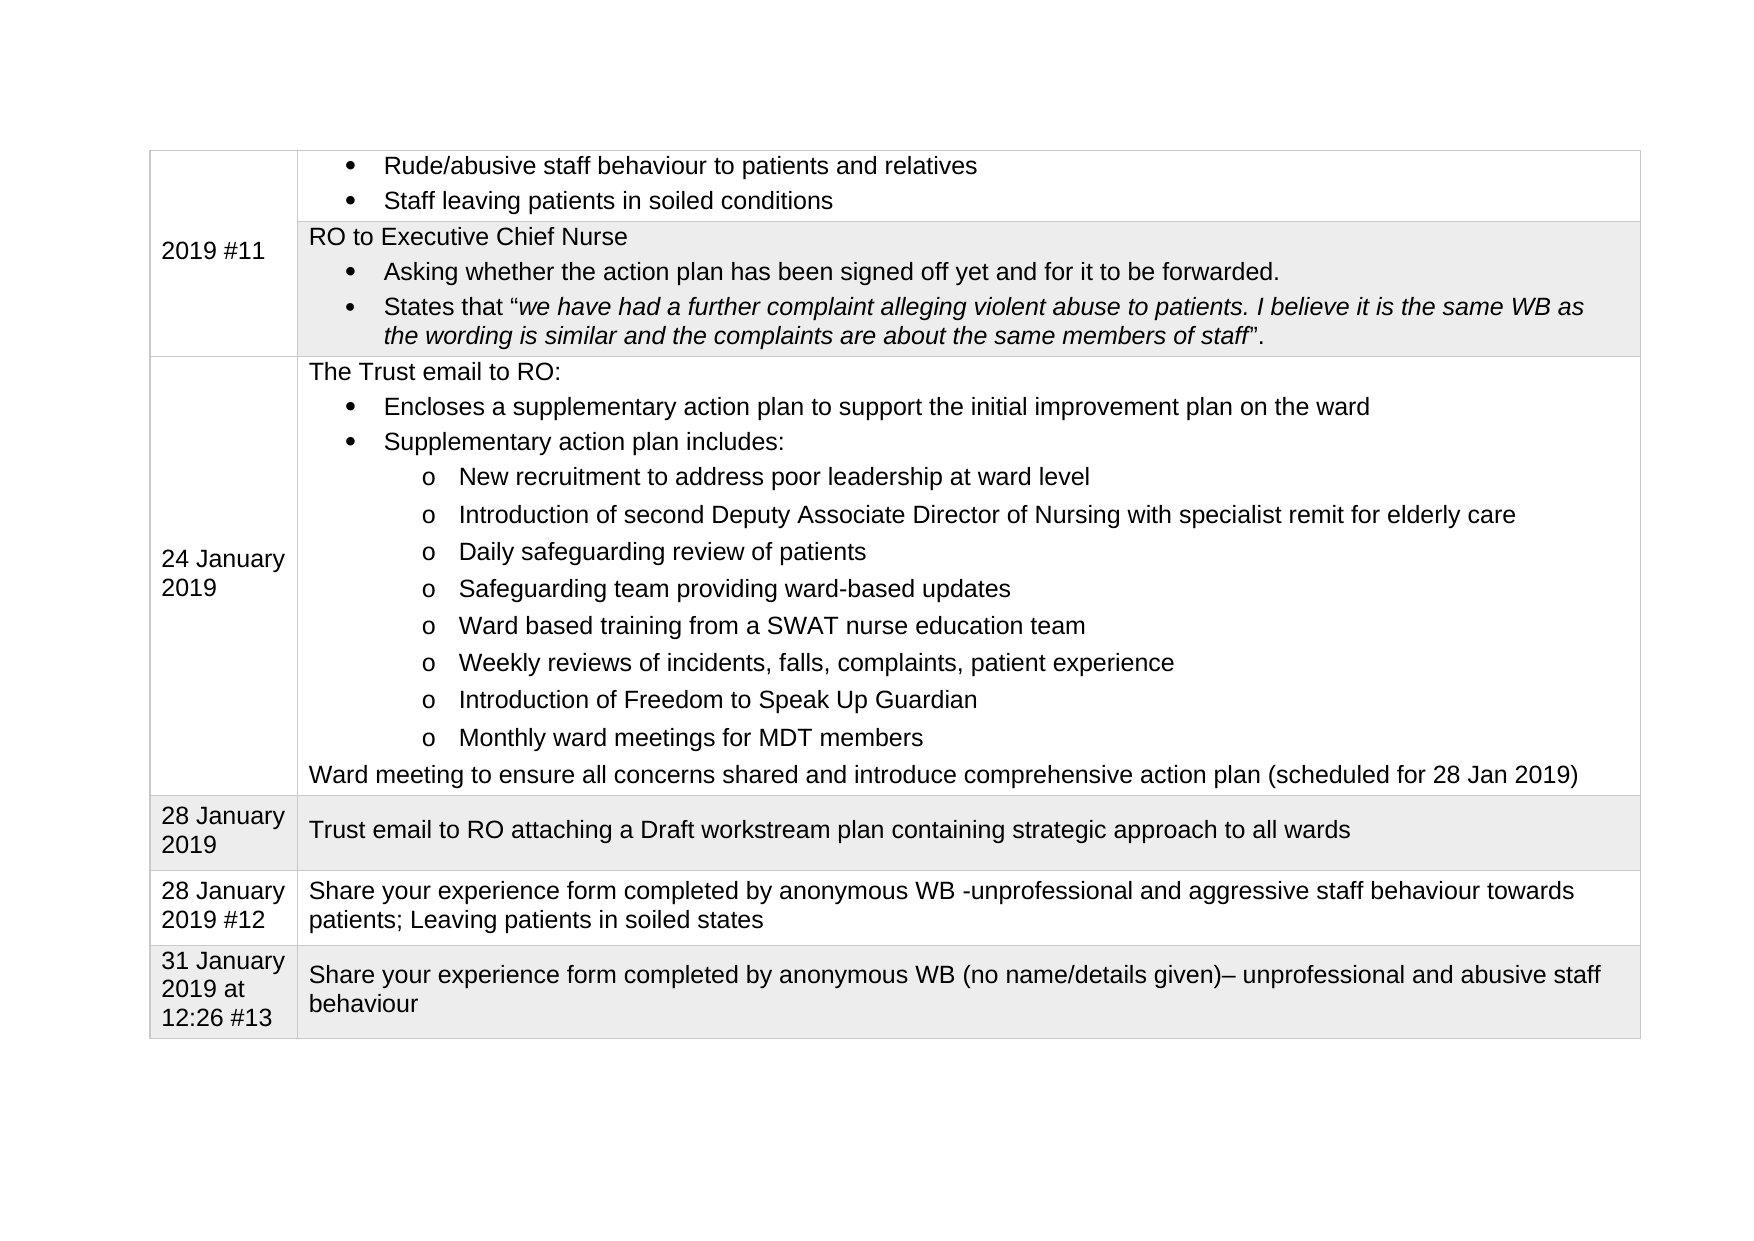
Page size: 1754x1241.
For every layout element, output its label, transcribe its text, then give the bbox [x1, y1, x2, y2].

table_cell 28 January 2019 [151, 796, 297, 870]
table_cell 31 January 2019 at 12:26 #13 [151, 946, 297, 1038]
table_cell 2019 #11 [151, 151, 297, 356]
table_cell RO to Executive Chief Nurse Asking whether the action plan has been signed off yet and for it to be forwarded. States that “we have had a further complaint alleging violent abuse to patients. I believe it is the same WB as the wording is similar and the complaints are about the same members of staff”. [298, 222, 1640, 356]
table_cell Share your experience form completed by anonymous WB -unprofessional and aggressive staff behaviour towards patients; Leaving patients in soiled states [298, 871, 1640, 945]
table_cell Share your experience form completed by anonymous WB: Rude/abusive staff behaviour to patients and relatives Staff leaving patients in soiled conditions [298, 151, 1640, 221]
table_cell 28 January 2019 #12 [151, 871, 297, 945]
table_cell Share your experience form completed by anonymous WB (no name/details given)– unprofessional and abusive staff behaviour [298, 946, 1640, 1038]
table_cell 24 January 2019 [151, 357, 297, 795]
table_cell The Trust email to RO: Encloses a supplementary action plan to support the initial improvement plan on the ward Supplementary action plan includes: New recruitment to address poor leadership at ward level Introduction of second Deputy Associate Director of Nursing with specialist remit for elderly care Daily safeguarding review of patients Safeguarding team providing ward-based updates Ward based training from a SWAT nurse education team Weekly reviews of incidents, falls, complaints, patient experience Introduction of Freedom to Speak Up Guardian Monthly ward meetings for MDT members Ward meeting to ensure all concerns shared and introduce comprehensive action plan (scheduled for 28 Jan 2019) [298, 357, 1640, 795]
table_cell Trust email to RO attaching a Draft workstream plan containing strategic approach to all wards [298, 796, 1640, 870]
